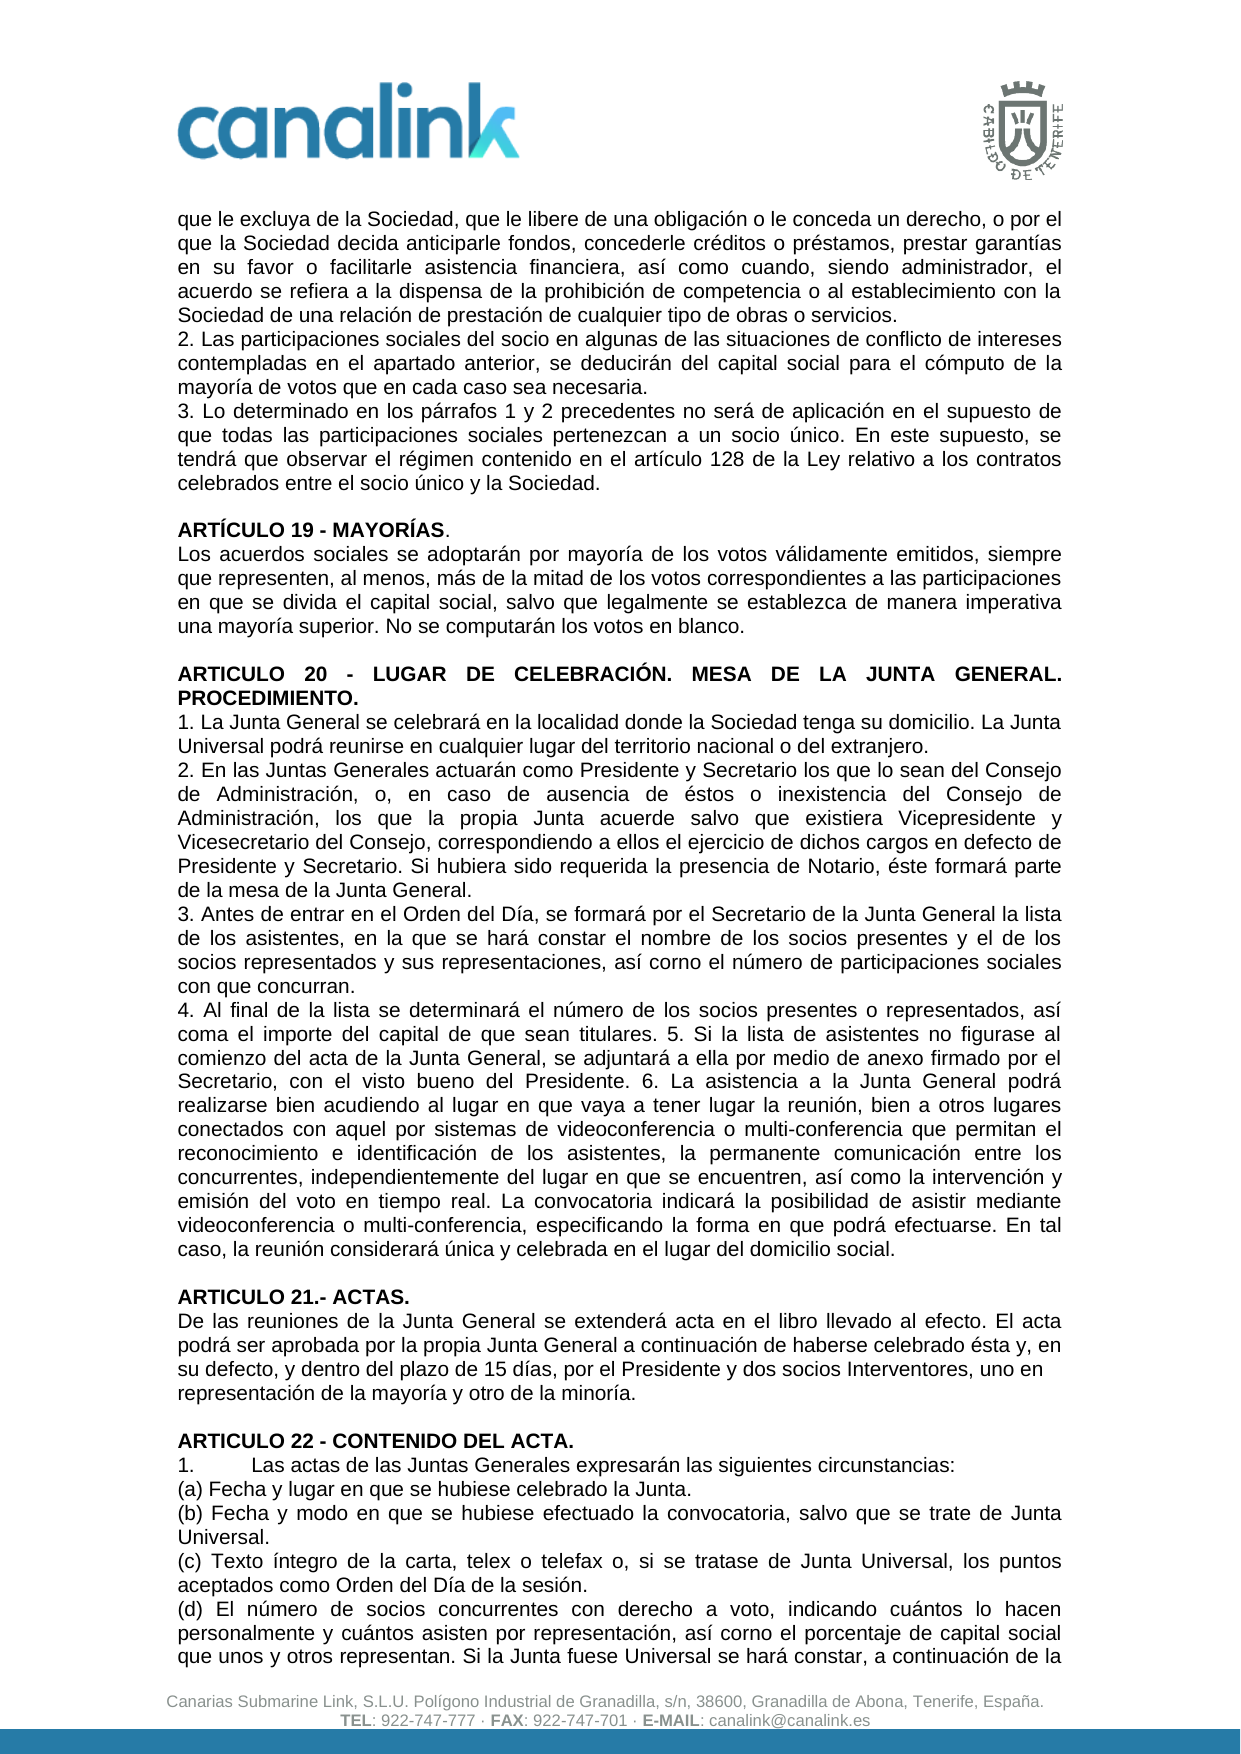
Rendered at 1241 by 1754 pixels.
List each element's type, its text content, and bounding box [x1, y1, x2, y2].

list (d) El número de socios concurrentes con derecho a voto, indicando cuántos lo hacen personalmente y cuántos asisten por representación, así corno el porcentaje de capital social que unos y otros representan. Si la Junta fuese Universal se hará constar, a continuación de la [177, 1596, 1063, 1668]
text De las reuniones de la Junta General se extenderá acta en el libro llevado al efecto. El acta podrá ser aprobada por la propia Junta General a continuación de haberse celebrado ésta y, en su defecto, y dentro del plazo de 15 días, por el Presidente y dos socios Interventores, uno en [177, 1309, 1063, 1381]
text ARTICULO 22 - CONTENIDO DEL ACTA. [177, 1429, 1063, 1453]
text Los acuerdos sociales se adoptarán por mayoría de los votos válidamente emitidos, siempre que representen, al menos, más de la mitad de los votos correspondientes a las participaciones en que se divida el capital social, salvo que legalmente se establezca de manera imperativa una mayoría superior. No se computarán los votos en blanco. [177, 542, 1063, 638]
text 2. Las participaciones sociales del socio en algunas de las situaciones de conflicto de intereses contempladas en el apartado anterior, se deducirán del capital social para el cómputo de la mayoría de votos que en cada caso sea necesaria. [177, 327, 1063, 398]
text ARTÍCULO 19 - MAYORÍAS. [177, 518, 1063, 542]
text ARTICULO 20 - LUGAR DE CELEBRACIÓN. MESA DE LA JUNTA GENERAL. PROCEDIMIENTO. [177, 662, 1063, 710]
text que le excluya de la Sociedad, que le libere de una obligación o le conceda un derecho, o por el que la Sociedad decida anticiparle fondos, concederle créditos o préstamos, prestar garantías en su favor o facilitarle asistencia financiera, así como cuando, siendo administrador, el acuerdo se refiera a la dispensa de la prohibición de competencia o al establecimiento con la Sociedad de una relación de prestación de cualquier tipo de obras o servicios. [177, 207, 1063, 327]
text representación de la mayoría y otro de la minoría. [177, 1381, 1063, 1405]
text ARTICULO 21.- ACTAS. [177, 1285, 1063, 1309]
text 1. La Junta General se celebrará en la localidad donde la Sociedad tenga su domicilio. La Junta Universal podrá reunirse en cualquier lugar del territorio nacional o del extranjero. [177, 710, 1063, 758]
list (b) Fecha y modo en que se hubiese efectuado la convocatoria, salvo que se trate de Junta Universal. [177, 1501, 1063, 1548]
text 2. En las Juntas Generales actuarán como Presidente y Secretario los que lo sean del Consejo de Administración, o, en caso de ausencia de éstos o inexistencia del Consejo de Administración, los que la propia Junta acuerde salvo que existiera Vicepresidente y Vicesecretario del Consejo, correspondiendo a ellos el ejercicio de dichos cargos en defecto de Presidente y Secretario. Si hubiera sido requerida la presencia de Notario, éste formará parte de la mesa de la Junta General. [177, 758, 1063, 902]
text 4. Al final de la lista se determinará el número de los socios presentes o representados, así coma el importe del capital de que sean titulares. 5. Si la lista de asistentes no figurase al comienzo del acta de la Junta General, se adjuntará a ella por medio de anexo firmado por el Secretario, con el visto bueno del Presidente. 6. La asistencia a la Junta General podrá realizarse bien acudiendo al lugar en que vaya a tener lugar la reunión, bien a otros lugares conectados con aquel por sistemas de videoconferencia o multi-conferencia que permitan el reconocimiento e identificación de los asistentes, la permanente comunicación entre los concurrentes, independientemente del lugar en que se encuentren, así como la intervención y emisión del voto en tiempo real. La convocatoria indicará la posibilidad de asistir mediante videoconferencia o multi-conferencia, especificando la forma en que podrá efectuarse. En tal caso, la reunión considerará única y celebrada en el lugar del domicilio social. [177, 997, 1063, 1261]
list Las actas de las Juntas Generales expresarán las siguientes circunstancias: [177, 1453, 1063, 1477]
text 3. Lo determinado en los párrafos 1 y 2 precedentes no será de aplicación en el supuesto de que todas las participaciones sociales pertenezcan a un socio único. En este supuesto, se tendrá que observar el régimen contenido en el artículo 128 de la Ley relativo a los contratos celebrados entre el socio único y la Sociedad. [177, 398, 1063, 494]
list (c) Texto íntegro de la carta, telex o telefax o, si se tratase de Junta Universal, los puntos aceptados como Orden del Día de la sesión. [177, 1548, 1063, 1596]
list (a) Fecha y lugar en que se hubiese celebrado la Junta. [177, 1477, 1063, 1501]
text 3. Antes de entrar en el Orden del Día, se formará por el Secretario de la Junta General la lista de los asistentes, en la que se hará constar el nombre de los socios presentes y el de los socios representados y sus representaciones, así corno el número de participaciones sociales con que concurran. [177, 902, 1063, 997]
